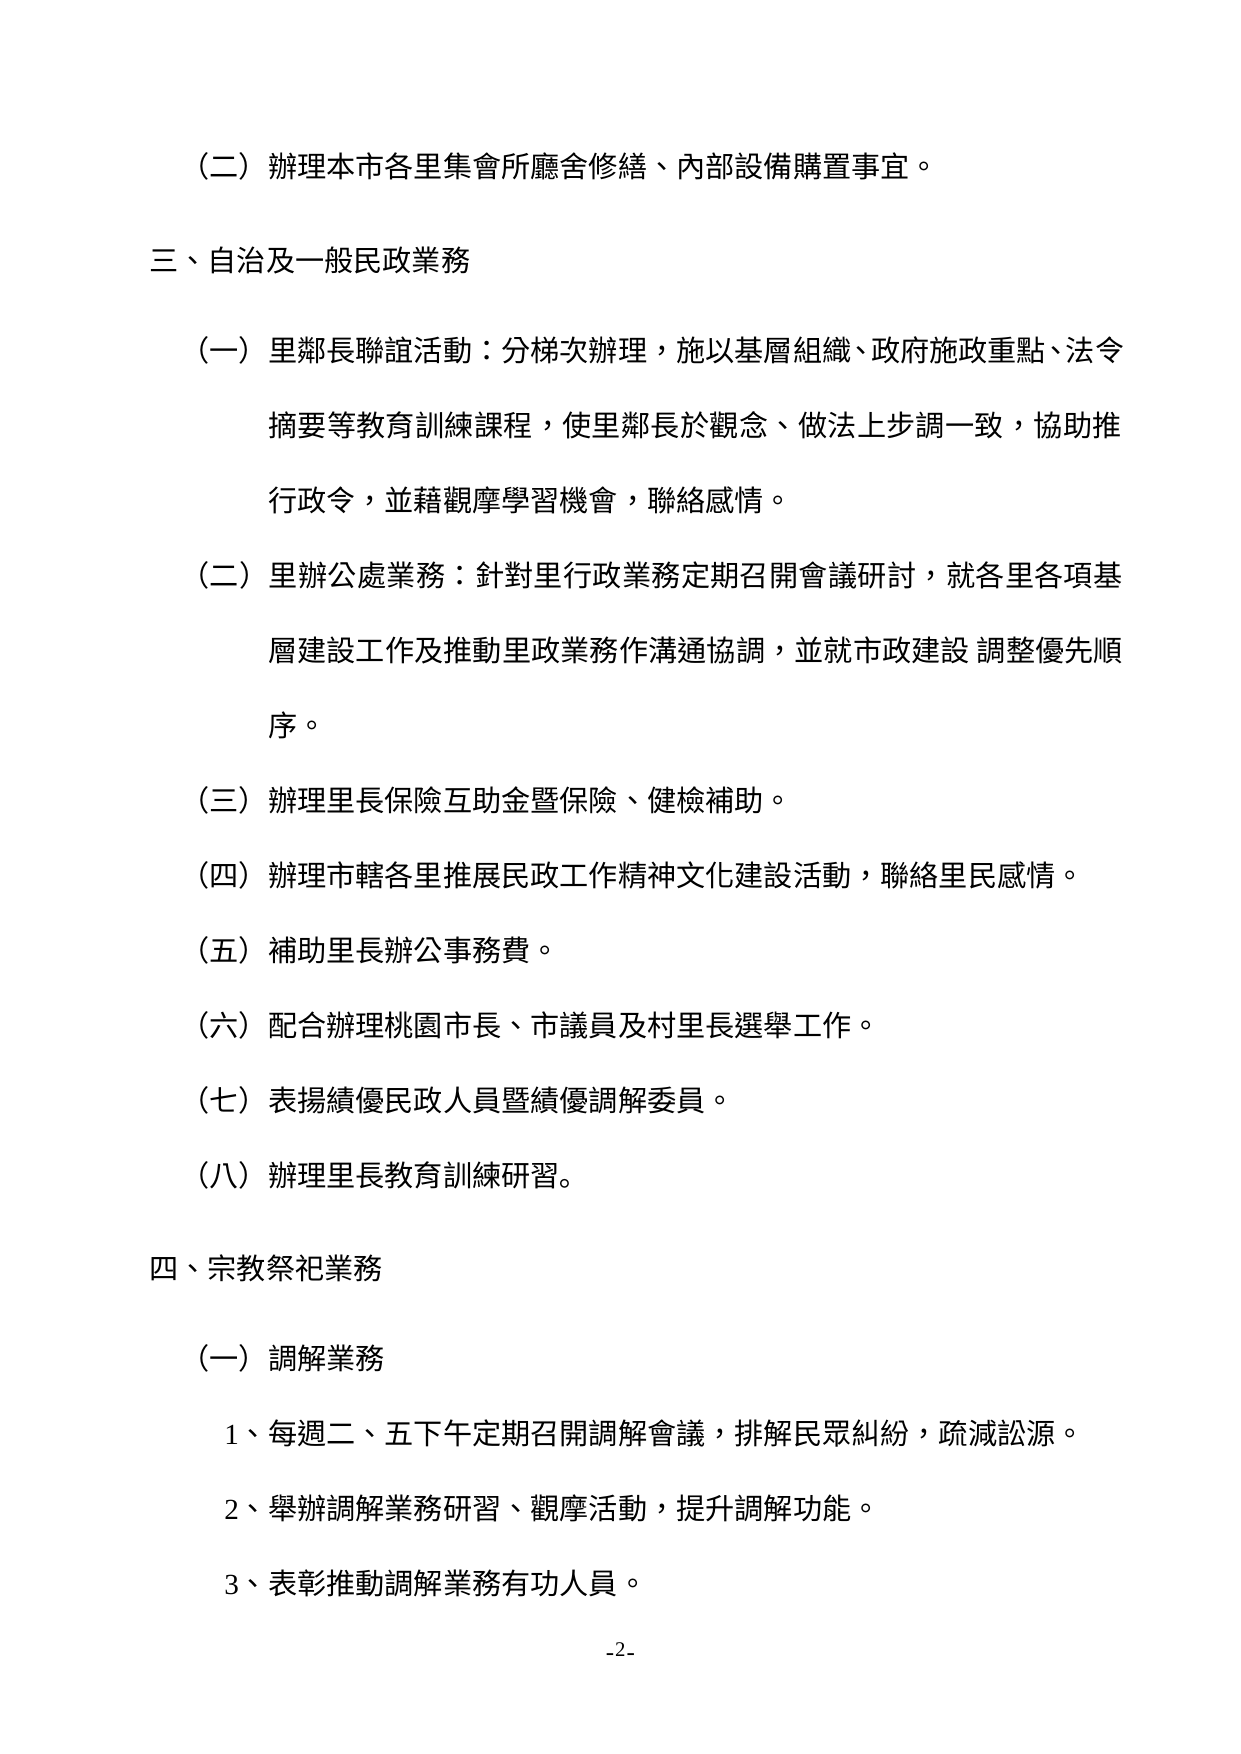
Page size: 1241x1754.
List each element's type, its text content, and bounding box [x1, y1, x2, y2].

text （二）辦理本市各里集會所廳舍修繕、內部設備購置事宜。 [180, 127, 1124, 202]
text （五）補助里長辦公事務費。 [180, 911, 1124, 986]
text 2、舉辦調解業務研習、觀摩活動，提升調解功能。 [224, 1469, 1104, 1544]
text 四、宗教祭祀業務 [149, 1229, 1116, 1304]
text （二）里辦公處業務：針對里行政業務定期召開會議研討，就各里各項基層建設工作及推動里政業務作溝通協調，並就市政建設 調整優先順序。 [180, 536, 1124, 761]
text （六）配合辦理桃園市長、市議員及村里長選舉工作。 [180, 986, 1124, 1061]
text （一）里鄰長聯誼活動：分梯次辦理，施以基層組織、政府施政重點、法令摘要等教育訓練課程，使里鄰長於觀念、做法上步調一致，協助推行政令，並藉觀摩學習機會，聯絡感情。 [180, 311, 1124, 536]
text （八）辦理里長教育訓練研習｡ [180, 1136, 1124, 1211]
text 三、自治及一般民政業務 [149, 221, 1116, 296]
text 1、每週二、五下午定期召開調解會議，排解民眾糾紛，疏減訟源。 [224, 1394, 1104, 1469]
text （七）表揚績優民政人員暨績優調解委員。 [180, 1061, 1124, 1136]
text （四）辦理市轄各里推展民政工作精神文化建設活動，聯絡里民感情。 [180, 836, 1124, 911]
text （一）調解業務 [180, 1319, 1124, 1394]
text 3、表彰推動調解業務有功人員。 [224, 1544, 1104, 1619]
text （三）辦理里長保險互助金暨保險、健檢補助。 [180, 761, 1124, 836]
